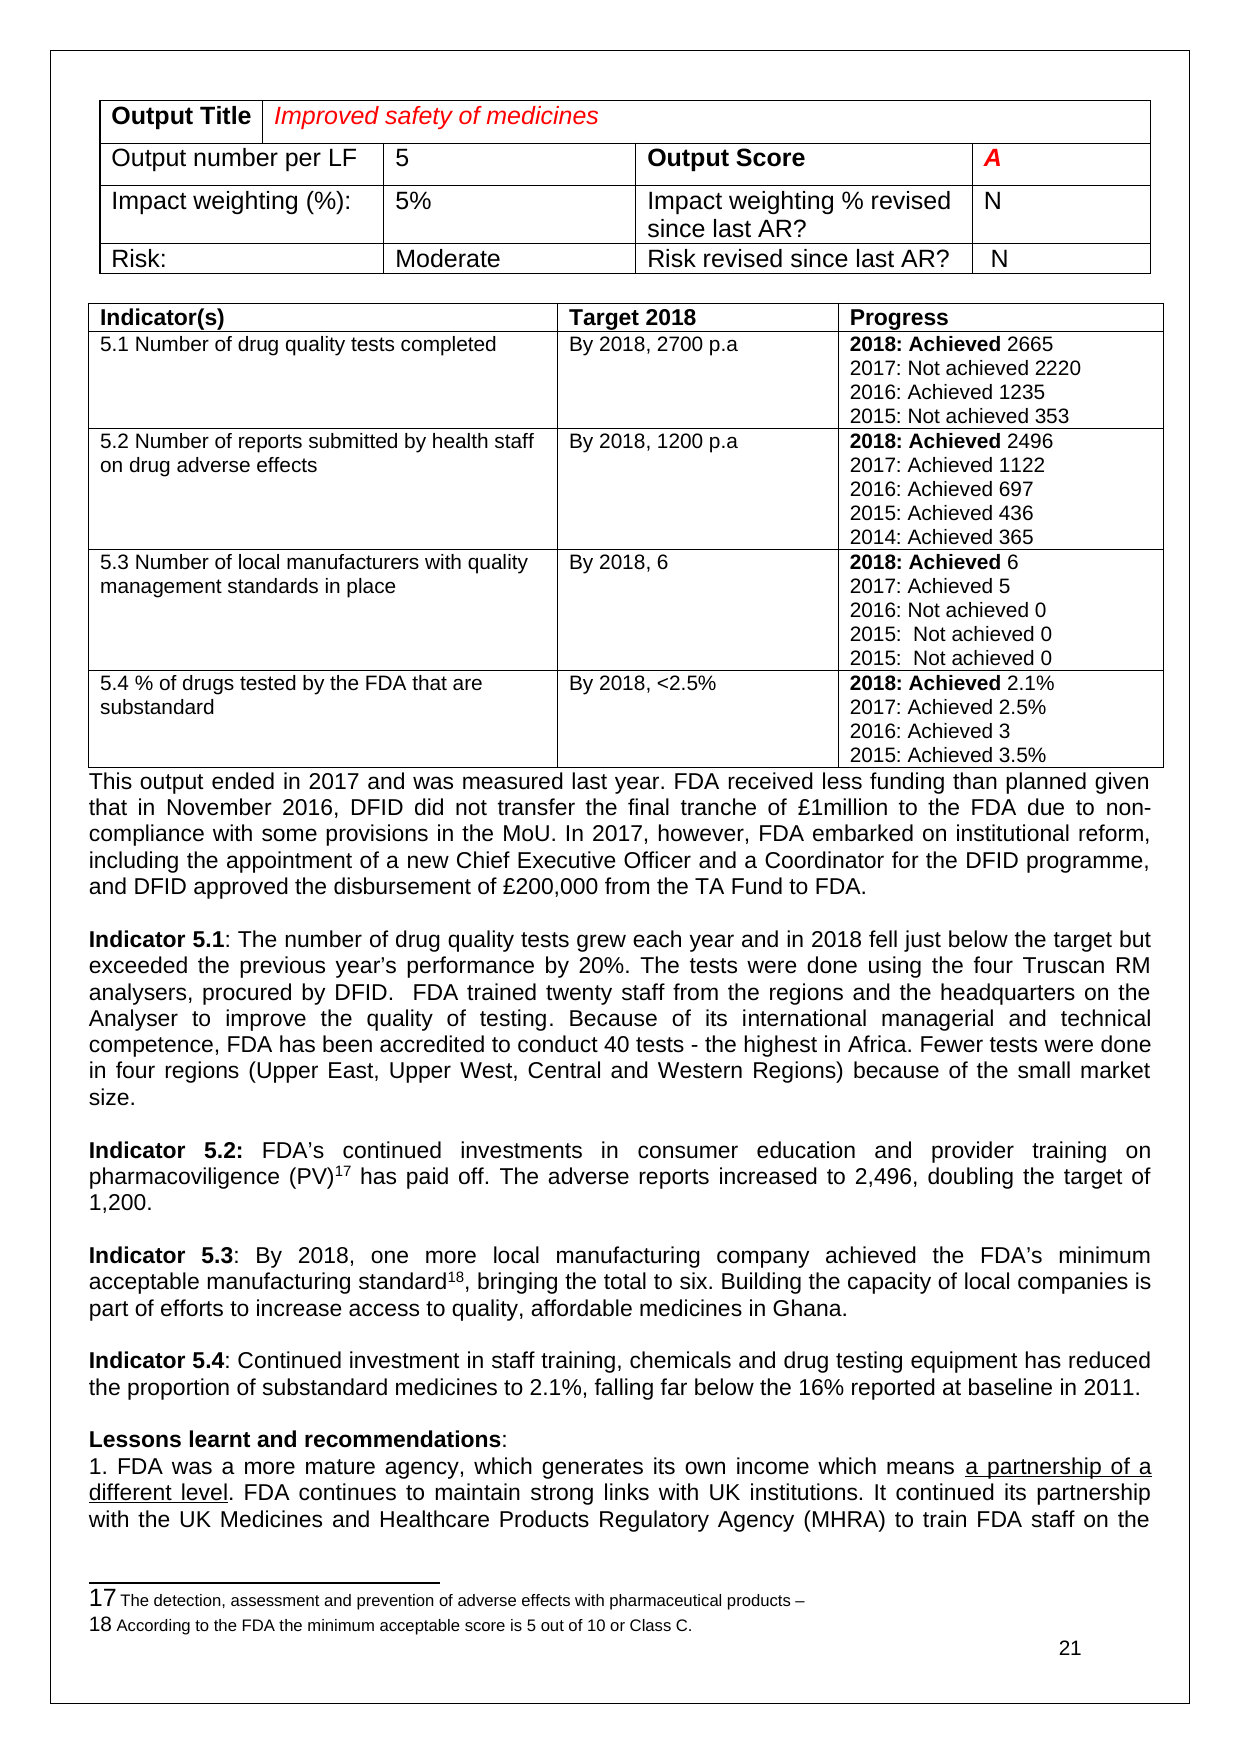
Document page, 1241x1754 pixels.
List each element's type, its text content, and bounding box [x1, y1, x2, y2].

table_header Progress [839, 304, 1163, 331]
text Indicator 5.1: The number of drug quality tests grew each year and in 2018 fell just below the target but exceeded the previous year’s performance by 20%. The tests were done using the four Truscan RM analysers, procured by DFID. FDA trained twenty staff from the regions and the headquarters on the Analyser to improve the quality of testing. Because of its international managerial and technical competence, FDA has been accredited to conduct 40 tests - the highest in Africa. Fewer tests were done in four regions (Upper East, Upper West, Central and Western Regions) because of the small market size. [89, 926, 1152, 1110]
table_cell By 2018, 6 [558, 550, 838, 670]
table_cell Impact weighting (%): [101, 186, 383, 243]
table_cell Moderate [384, 244, 635, 273]
table_cell By 2018, <2.5% [558, 671, 838, 767]
table_cell By 2018, 2700 p.a [558, 332, 838, 428]
table_cell 5% [384, 186, 635, 243]
table_cell Output number per LF [101, 144, 383, 184]
table_cell 5.4 % of drugs tested by the FDA that are substandard [89, 671, 557, 767]
table_cell 5.1 Number of drug quality tests completed [89, 332, 557, 428]
text This output ended in 2017 and was measured last year. FDA received less funding than planned given that in November 2016, DFID did not transfer the final tranche of £1million to the FDA due to non-compliance with some provisions in the MoU. In 2017, however, FDA embarked on institutional reform, including the appointment of a new Chief Executive Officer and a Coordinator for the DFID programme, and DFID approved the disbursement of £200,000 from the TA Fund to FDA. [89, 768, 1152, 899]
table_cell Risk: [101, 244, 383, 273]
table_header Improved safety of medicines [263, 101, 1150, 142]
table_cell 2018: Achieved 2.1% 2017: Achieved 2.5% 2016: Achieved 3 2015: Achieved 3.5% [839, 671, 1163, 767]
text 1. FDA was a more mature agency, which generates its own income which means a partnership of a different level. FDA continues to maintain strong links with UK institutions. It continued its partnership with the UK Medicines and Healthcare Products Regulatory Agency (MHRA) to train FDA staff on the [89, 1453, 1152, 1532]
text The detection, assessment and prevention of adverse effects with pharmaceutical products – [89, 1583, 1152, 1612]
table_header Target 2018 [558, 304, 838, 331]
table_cell 2018: Achieved 2665 2017: Not achieved 2220 2016: Achieved 1235 2015: Not achieved 353 [839, 332, 1163, 428]
table_cell 5.2 Number of reports submitted by health staff on drug adverse effects [89, 429, 557, 549]
text According to the FDA the minimum acceptable score is 5 out of 10 or Class C. [89, 1612, 1152, 1636]
table_cell A [973, 144, 1150, 184]
table_cell 5 [384, 144, 635, 184]
table_cell Risk revised since last AR? [636, 244, 972, 273]
table_header Output Title [101, 101, 262, 142]
table_cell 5.3 Number of local manufacturers with quality management standards in place [89, 550, 557, 670]
text Lessons learnt and recommendations: [89, 1426, 1152, 1453]
text Indicator 5.2: FDA’s continued investments in consumer education and provider training on pharmacoviligence (PV) has paid off. The adverse reports increased to 2,496, doubling the target of 1,200. [89, 1137, 1152, 1216]
table_cell 2018: Achieved 2496 2017: Achieved 1122 2016: Achieved 697 2015: Achieved 436 2014: Achieved 365 [839, 429, 1163, 549]
table_cell N [973, 186, 1150, 243]
table_cell By 2018, 1200 p.a [558, 429, 838, 549]
text Indicator 5.3: By 2018, one more local manufacturing company achieved the FDA’s minimum acceptable manufacturing standard, bringing the total to six. Building the capacity of local companies is part of efforts to increase access to quality, affordable medicines in Ghana. [89, 1242, 1152, 1321]
table_cell Output Score [636, 144, 972, 184]
table_cell N [973, 244, 1150, 273]
table_cell Impact weighting % revised since last AR? [636, 186, 972, 243]
table_cell 2018: Achieved 6 2017: Achieved 5 2016: Not achieved 0 2015: Not achieved 0 2015: Not achieved 0 [839, 550, 1163, 670]
table_header Indicator(s) [89, 304, 557, 331]
text Indicator 5.4: Continued investment in staff training, chemicals and drug testing equipment has reduced the proportion of substandard medicines to 2.1%, falling far below the 16% reported at baseline in 2011. [89, 1347, 1152, 1400]
